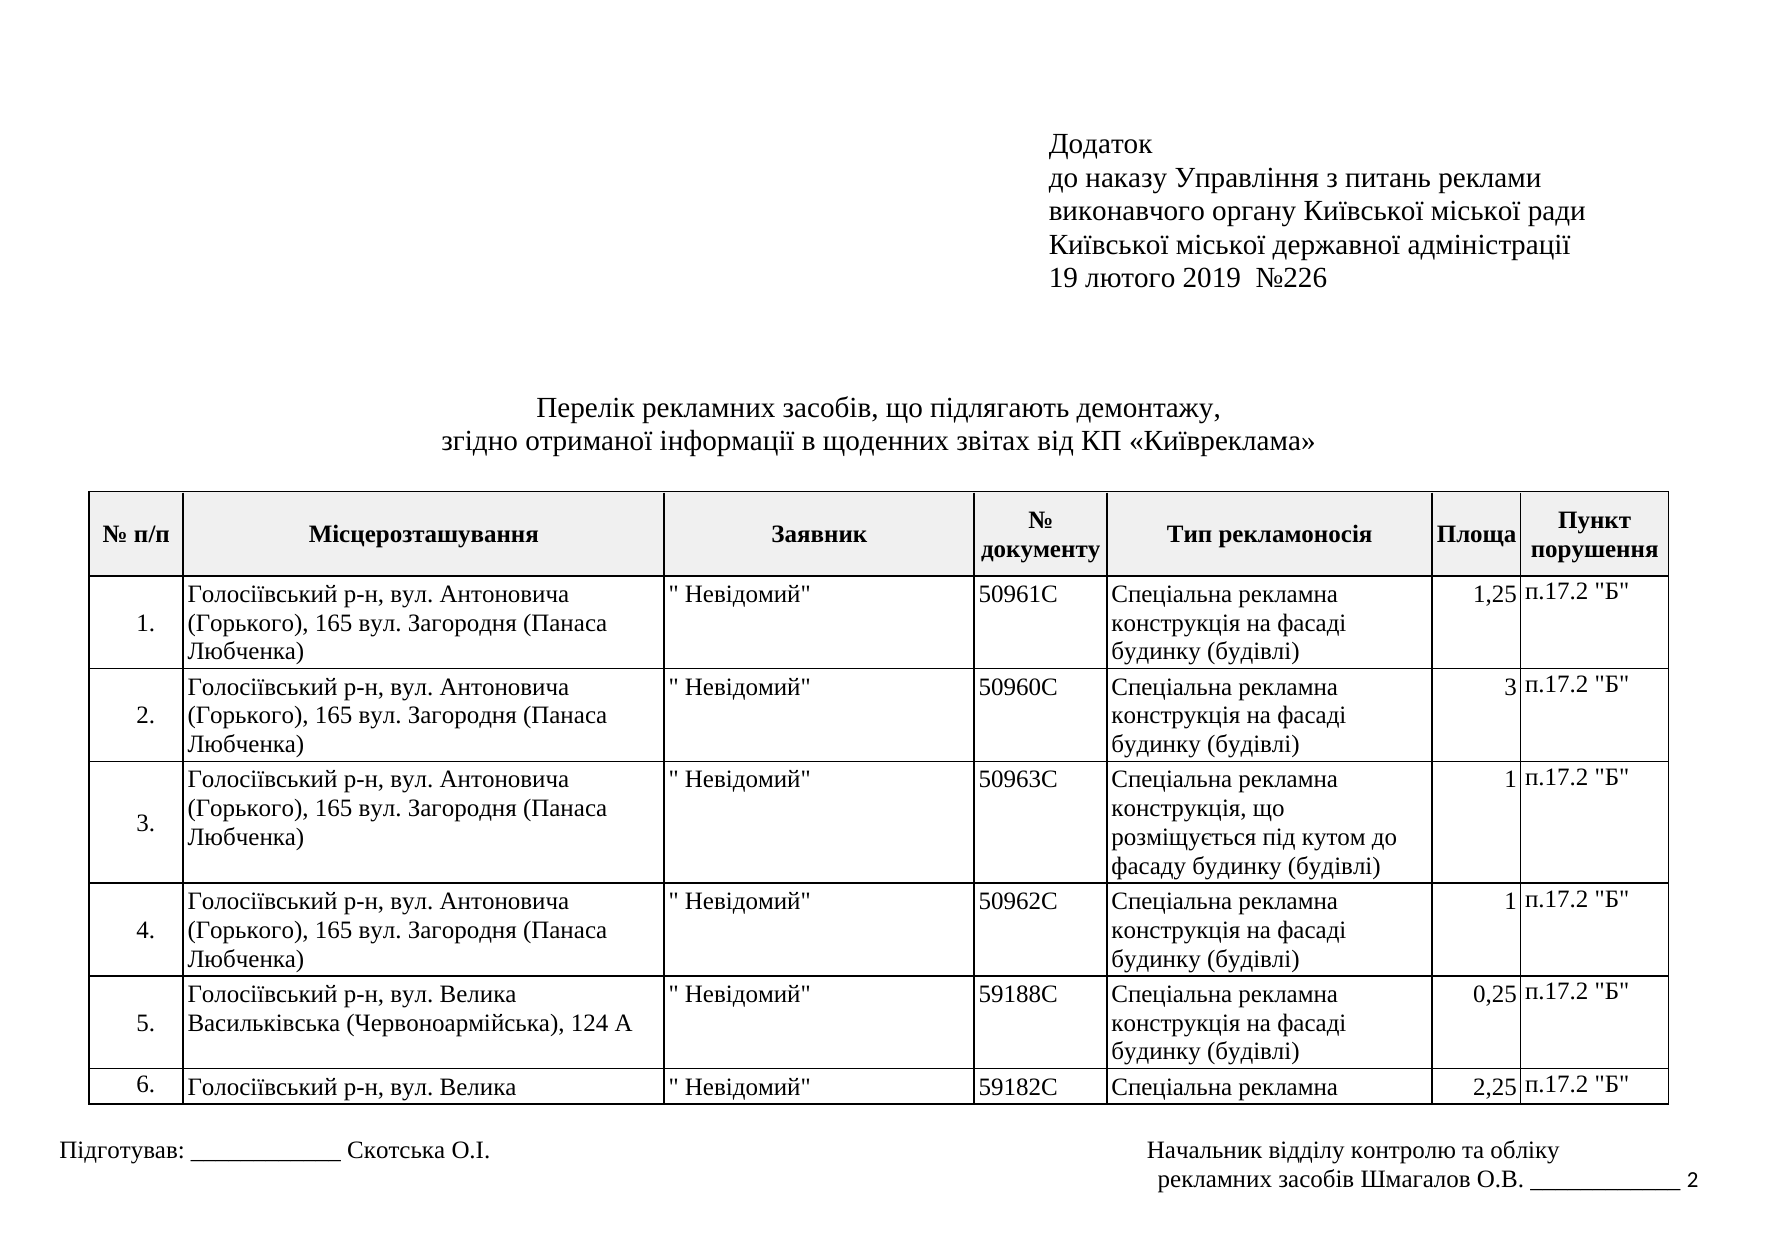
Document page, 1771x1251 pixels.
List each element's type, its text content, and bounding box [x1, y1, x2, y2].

table_cell 50962С [975, 884, 1106, 975]
table_cell Спеціальна рекламна [1108, 1069, 1431, 1103]
text Перелік рекламних засобів, що підлягають демонтажу, [59, 390, 1698, 423]
table_cell 1,25 [1433, 577, 1520, 668]
table_cell " Невідомий" [665, 884, 973, 975]
table_header Заявник [665, 492, 974, 575]
text згідно отриманої інформації в щоденних звітах від КП «Київреклама» [59, 423, 1698, 457]
table_cell Спеціальна рекламна конструкція на фасаді будинку (будівлі) [1108, 884, 1431, 975]
table_cell Спеціальна рекламна конструкція на фасаді будинку (будівлі) [1108, 577, 1431, 668]
table_cell Спеціальна рекламна конструкція на фасаді будинку (будівлі) [1108, 669, 1431, 761]
table_cell " Невідомий" [665, 669, 973, 761]
table_cell Голосіївський р-н, вул. Антоновича (Горького), 165 вул. Загородня (Панаса Любченка) [184, 884, 663, 975]
table_header Площа [1433, 492, 1520, 575]
table_cell [90, 669, 182, 761]
table_cell 50960С [975, 669, 1106, 761]
table_header № п/п [90, 492, 183, 575]
text до наказу Управління з питань реклами виконавчого органу Київської міської ради Київської міської державної адміністрації [1048, 160, 1698, 260]
table_cell " Невідомий" [665, 977, 973, 1068]
table_cell Голосіївський р-н, вул. Велика Васильківська (Червоноармійська), 124 А [184, 977, 663, 1068]
table_cell [90, 977, 182, 1068]
table_cell " Невідомий" [665, 577, 973, 668]
table_cell " Невідомий" [665, 1069, 973, 1103]
text Додаток [1048, 126, 1698, 160]
table_cell 50963С [975, 762, 1106, 882]
table_cell 59182С [975, 1069, 1106, 1103]
table_cell Спеціальна рекламна конструкція, що розміщується під кутом до фасаду будинку (будівлі) [1108, 762, 1431, 882]
table_header Місцерозташування [184, 492, 664, 575]
table_cell 2,25 [1433, 1069, 1520, 1103]
table_cell Спеціальна рекламна конструкція на фасаді будинку (будівлі) [1108, 977, 1431, 1068]
table_cell п.17.2 "Б" [1521, 1069, 1668, 1103]
text 19 лютого 2019 №226 [1048, 260, 1698, 294]
table_header Пункт порушення [1521, 492, 1668, 575]
table_cell Голосіївський р-н, вул. Антоновича (Горького), 165 вул. Загородня (Панаса Любченка) [184, 762, 663, 882]
table_cell п.17.2 "Б" [1521, 669, 1668, 761]
table_cell п.17.2 "Б" [1521, 762, 1668, 882]
table_header Тип рекламоносія [1108, 492, 1432, 575]
table_cell [90, 884, 182, 975]
table_cell 1 [1433, 884, 1520, 975]
table_cell [90, 762, 182, 882]
table_cell 1 [1433, 762, 1520, 882]
table_cell 50961С [975, 577, 1106, 668]
table_cell Голосіївський р-н, вул. Велика [184, 1069, 663, 1103]
table_header № документу [975, 492, 1107, 575]
table_cell Голосіївський р-н, вул. Антоновича (Горького), 165 вул. Загородня (Панаса Любченка) [184, 577, 663, 668]
table_cell п.17.2 "Б" [1521, 884, 1668, 975]
table_cell п.17.2 "Б" [1521, 977, 1668, 1068]
table_cell 0,25 [1433, 977, 1520, 1068]
table_cell п.17.2 "Б" [1521, 577, 1668, 668]
table_cell [90, 1069, 182, 1103]
table_cell [90, 577, 182, 668]
table_cell " Невідомий" [665, 762, 973, 882]
table_cell 59188С [975, 977, 1106, 1068]
table_cell 3 [1433, 669, 1520, 761]
table_cell Голосіївський р-н, вул. Антоновича (Горького), 165 вул. Загородня (Панаса Любченка) [184, 669, 663, 761]
